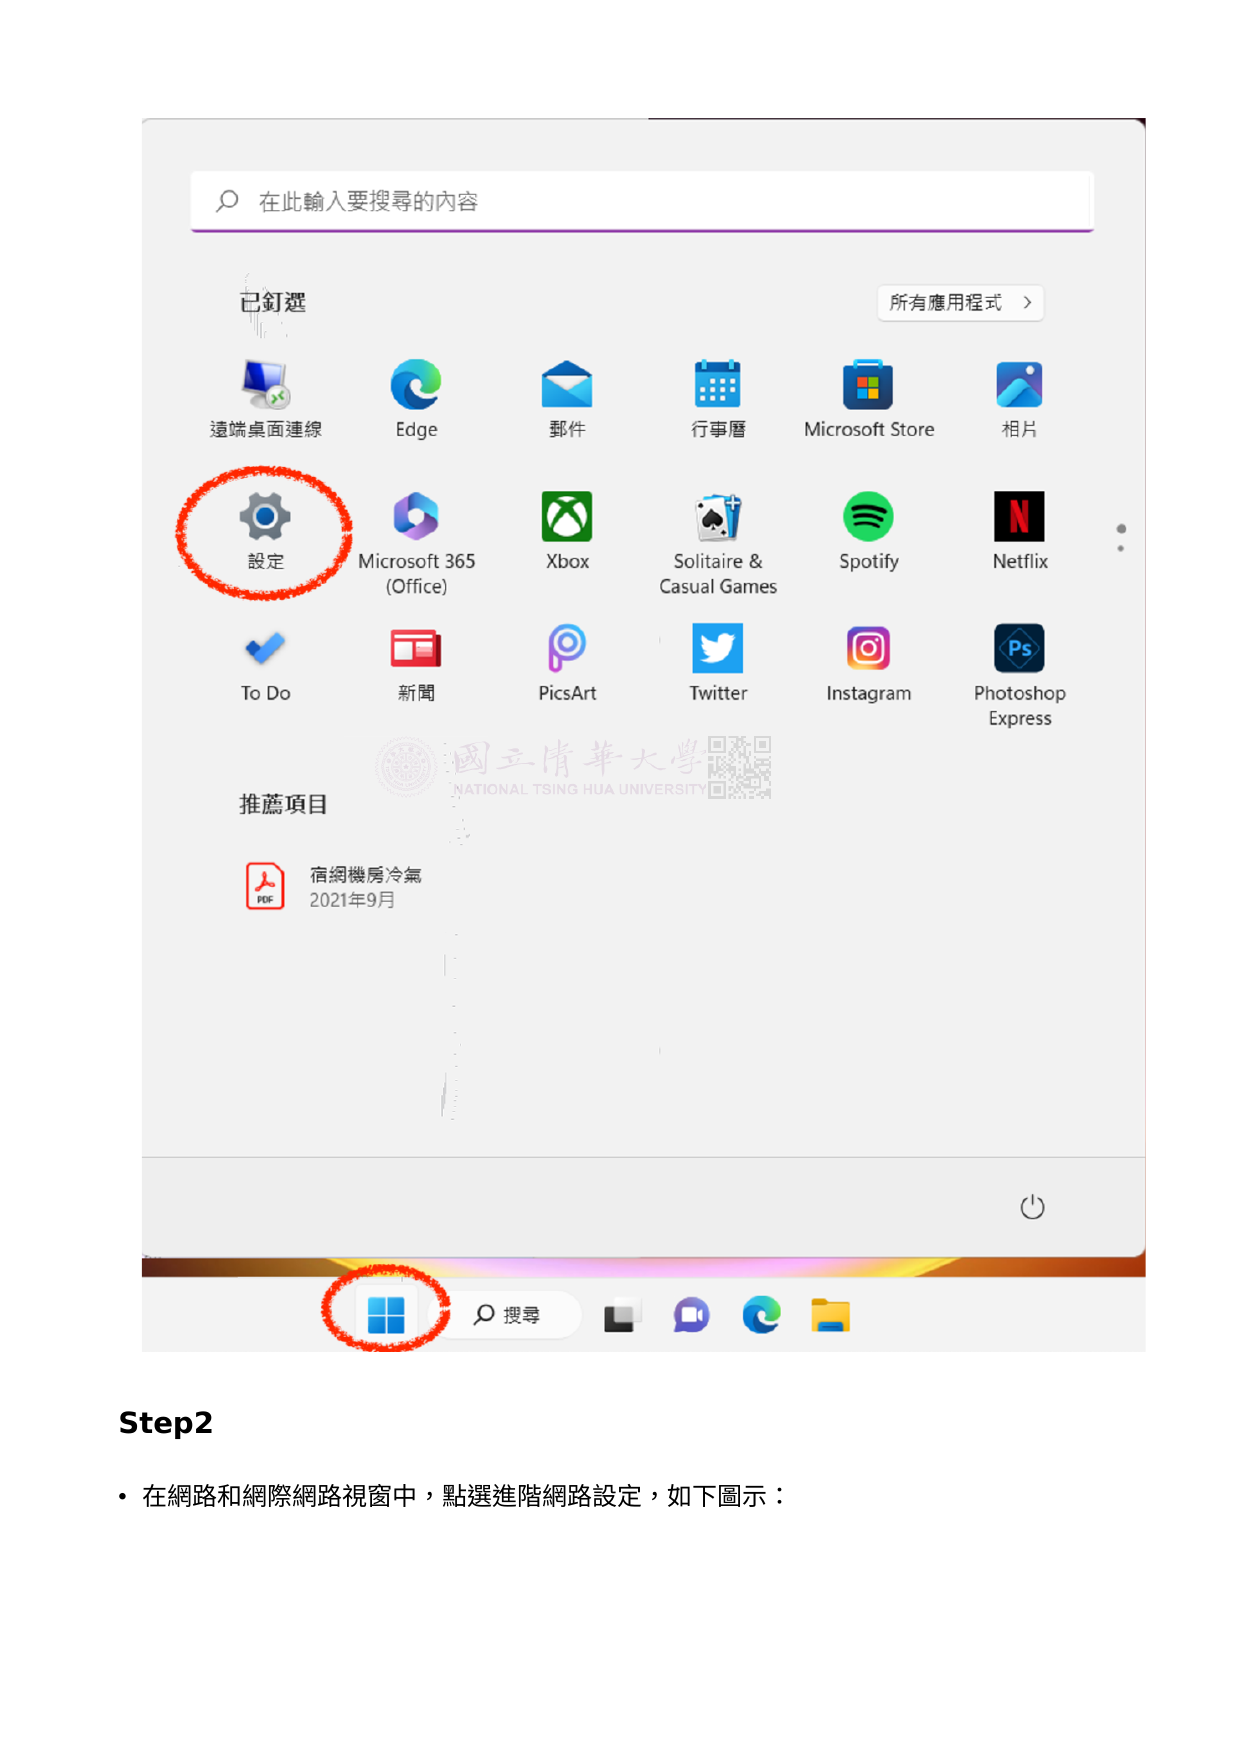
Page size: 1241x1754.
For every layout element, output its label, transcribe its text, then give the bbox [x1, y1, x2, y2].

list [118, 118, 141, 1352]
list 在網路和網際網路視窗中，點選進階網路設定，如下圖示： [118, 1482, 1122, 1512]
picture [141, 118, 1146, 1352]
subtitle Step2 [118, 1407, 1122, 1441]
